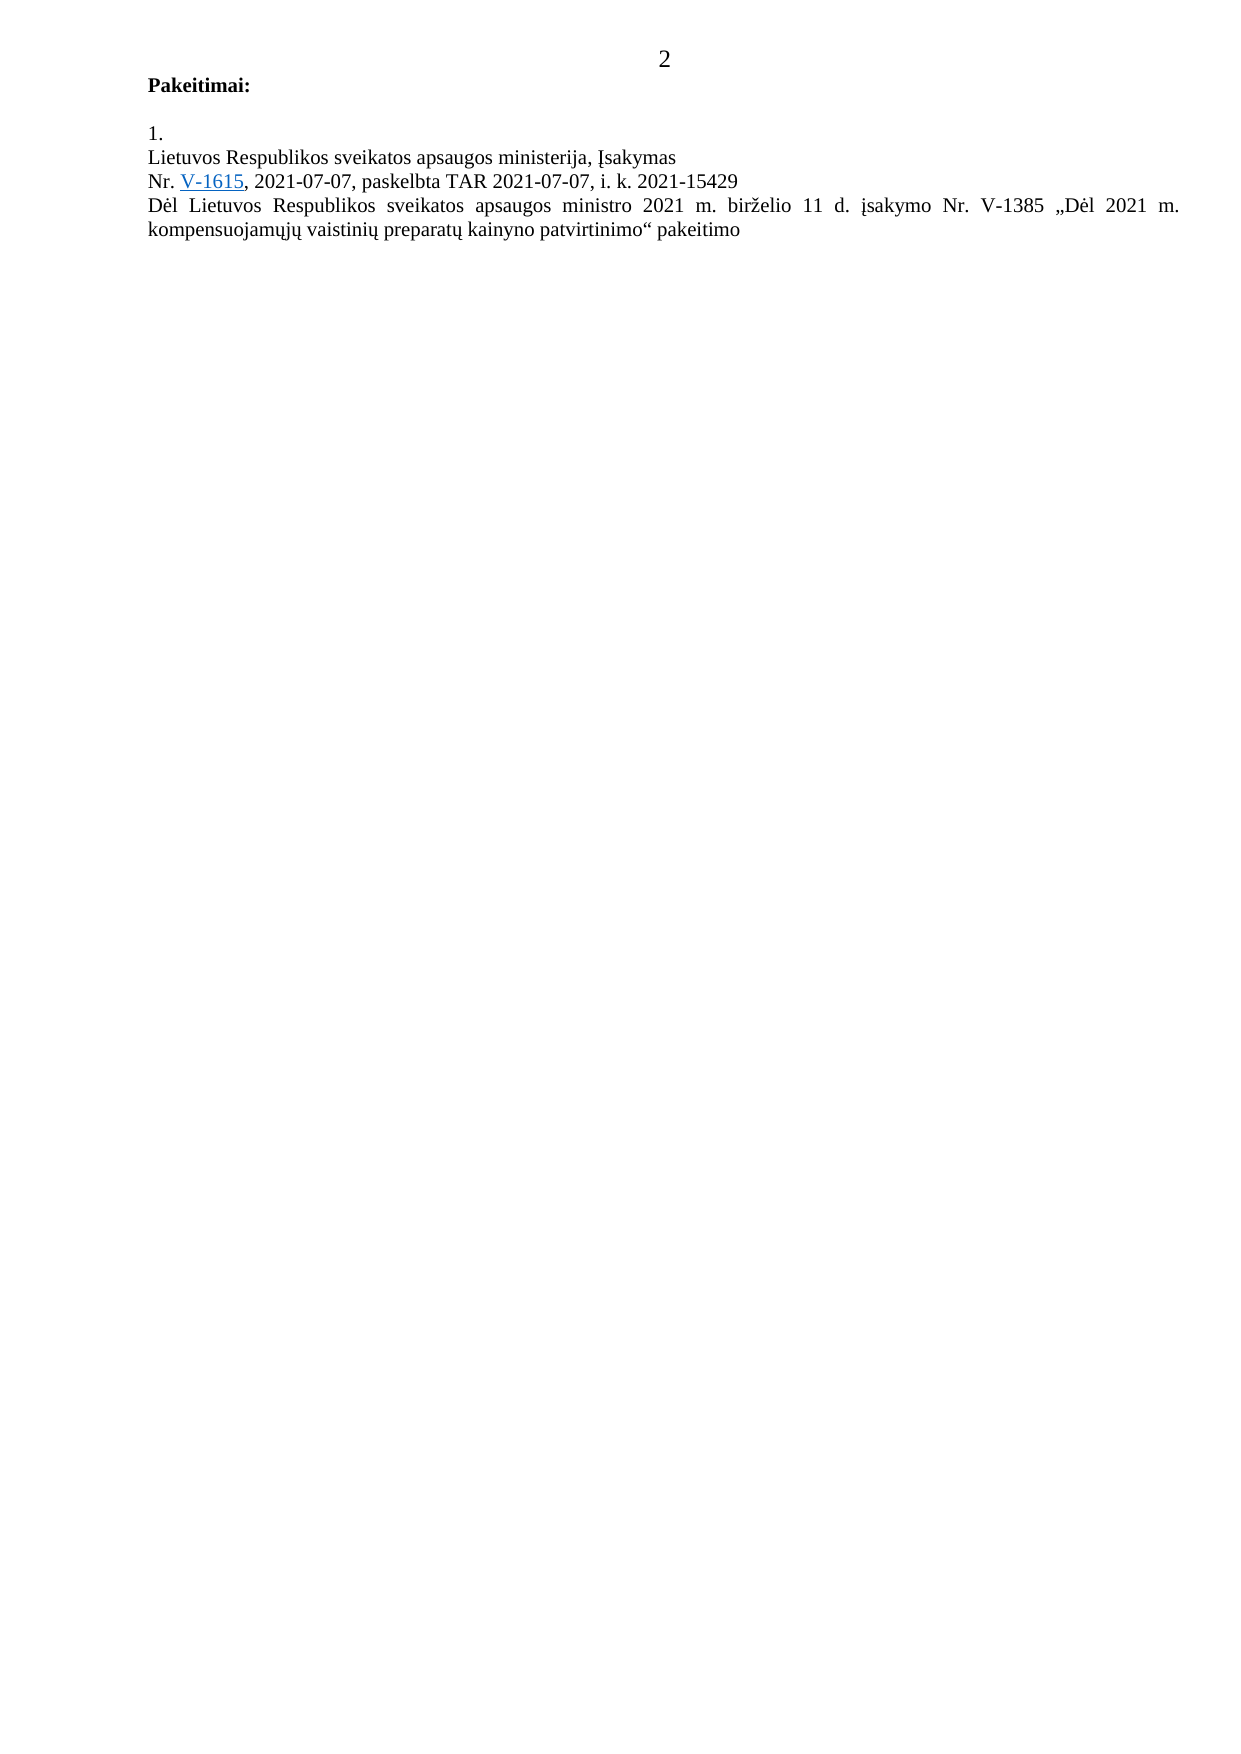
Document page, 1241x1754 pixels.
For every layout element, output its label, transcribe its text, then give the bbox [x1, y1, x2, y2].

text [671, 73, 1181, 97]
text Dėl Lietuvos Respublikos sveikatos apsaugos ministro 2021 m. birželio 11 d. įsakymo Nr. V-1385 „Dėl 2021 m. kompensuojamųjų vaistinių preparatų kainyno patvirtinimo“ pakeitimo [148, 193, 1181, 241]
text Pakeitimai: [148, 73, 658, 97]
text Nr. V-1615, 2021-07-07, paskelbta TAR 2021-07-07, i. k. 2021-15429 [148, 169, 1181, 193]
text Lietuvos Respublikos sveikatos apsaugos ministerija, Įsakymas [148, 145, 1181, 169]
text 1. [148, 121, 1181, 145]
